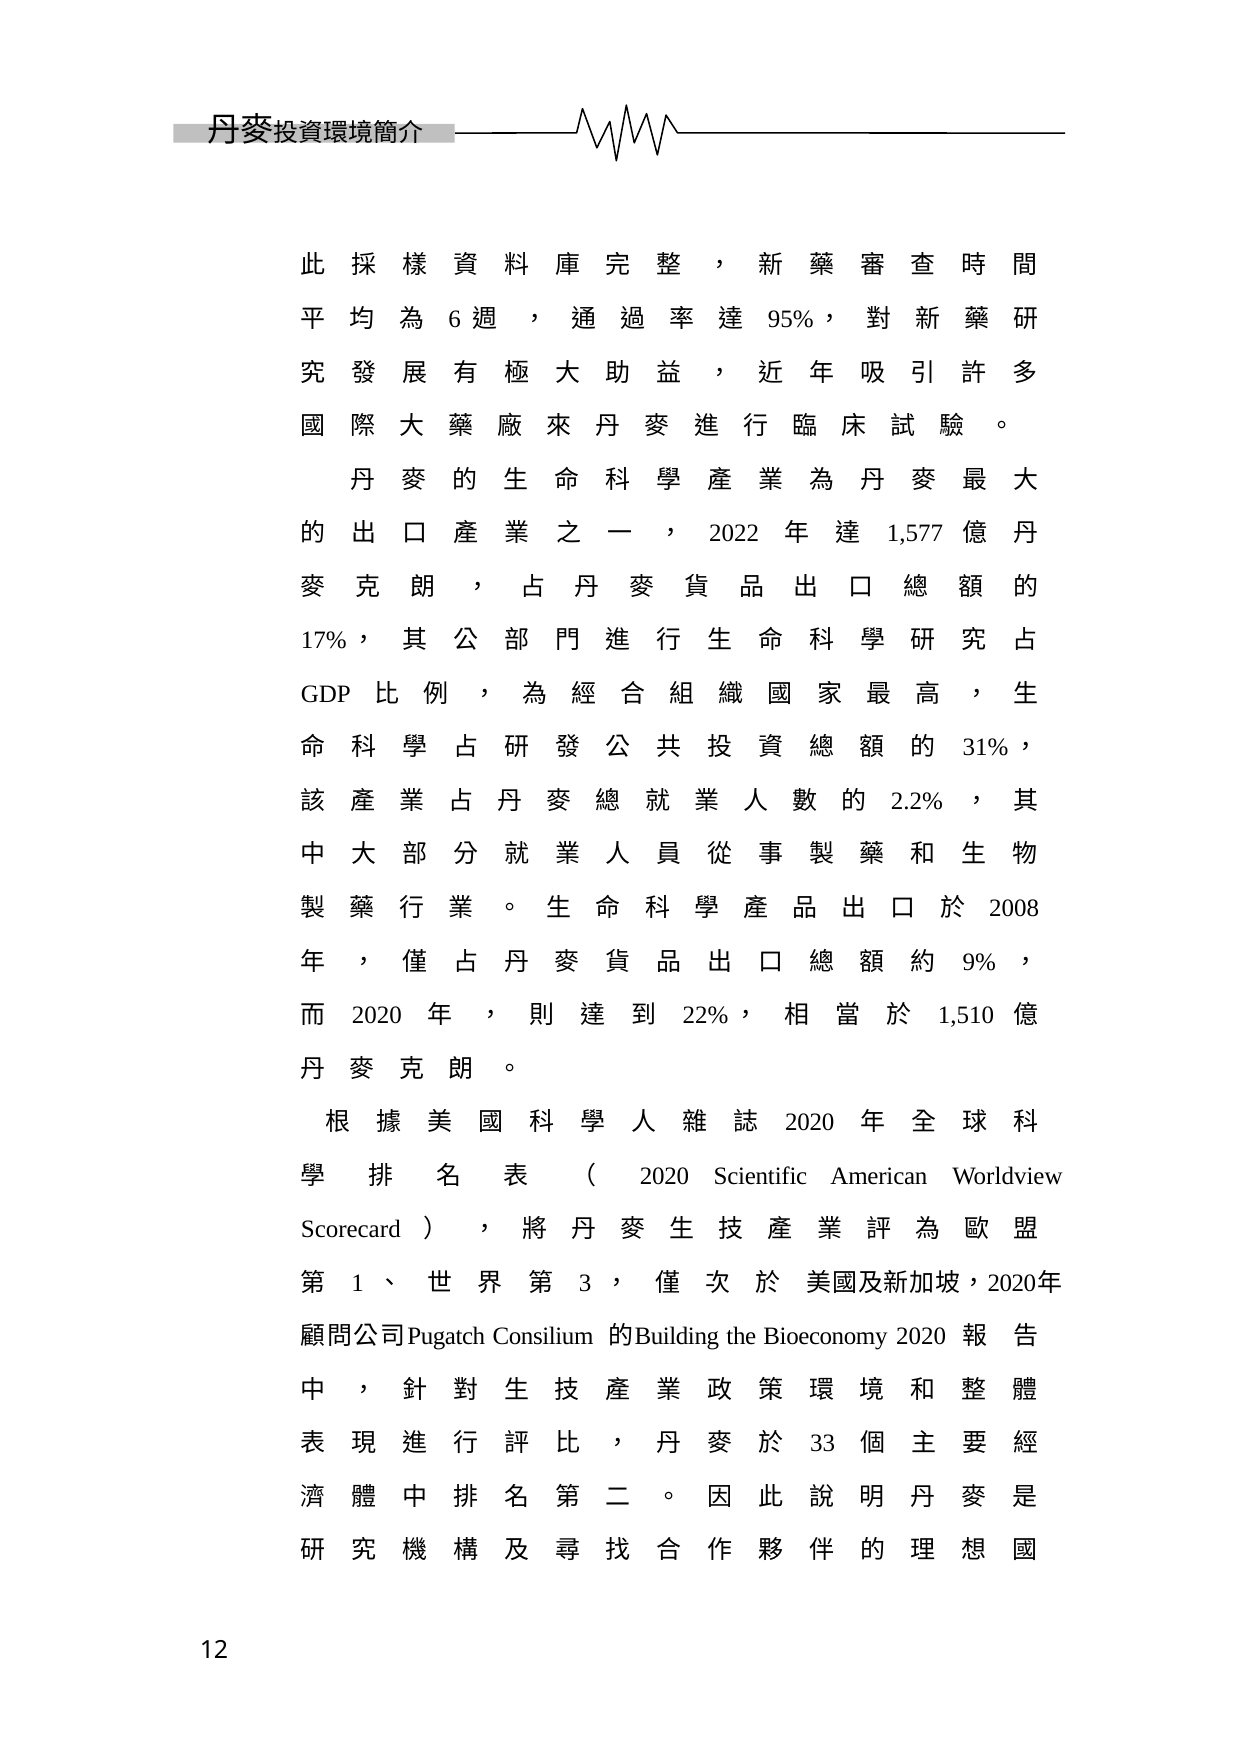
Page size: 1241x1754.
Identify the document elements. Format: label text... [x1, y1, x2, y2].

text 此採樣資料庫完整，新藥審查時間平均為6週，通過率達95%，對新藥研究發展有極大助益，近年吸引許多國際大藥廠來丹麥進行臨床試驗。 [276, 236, 1063, 450]
text 丹麥的生命科學產業為丹麥最大的出口產業之一，2022年達1,577億丹麥克朗，占丹麥貨品出口總額的17%，其公部門進行生命科學研究占GDP比例，為經合組織國家最高，生命科學占研發公共投資總額的31%，該產業占丹麥總就業人數的2.2%，其中大部分就業人員從事製藥和生物製藥行業。生命科學產品出口於2008年，僅占丹麥貨品出口總額約9%，而2020年，則達到22%，相當於1,510億丹麥克朗。 [276, 450, 1063, 1093]
text 根據美國科學人雜誌2020年全球科學排名表（2020 Scientific American Worldview Scorecard），將丹麥生技產業評為歐盟第1、世界第3，僅次於美國及新加坡，2020年顧問公司Pugatch Consilium的Building the Bioeconomy 2020報告中，針對生技產業政策環境和整體表現進行評比，丹麥於33個主要經濟體中排名第二。因此說明丹麥是研究機構及尋找合作夥伴的理想國 [276, 1093, 1063, 1575]
